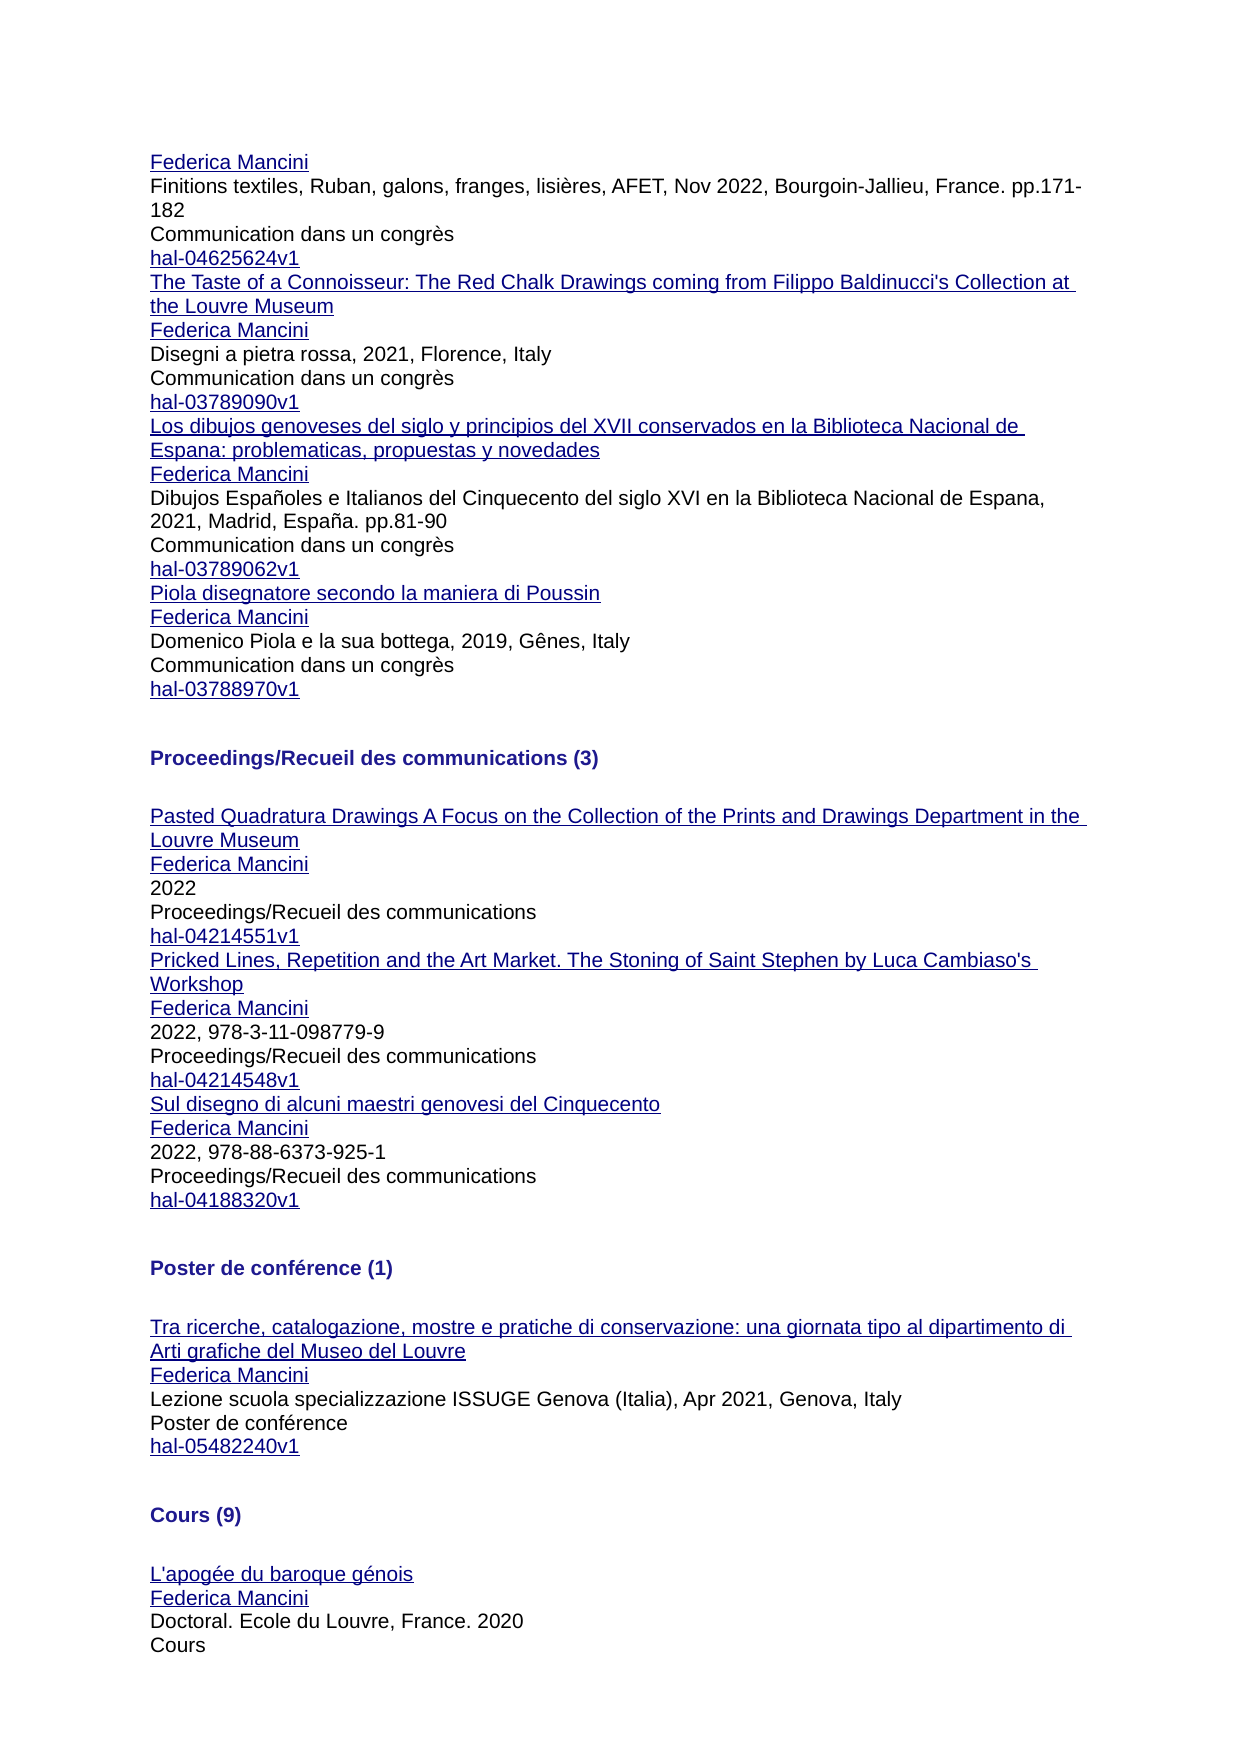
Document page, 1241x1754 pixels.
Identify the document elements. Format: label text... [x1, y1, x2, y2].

subtitle Proceedings/Recueil des communications (3) [150, 746, 1090, 770]
table_cell Piola disegnatore secondo la maniera di Poussin Federica Mancini Domenico Piola e la sua bottega, 2019, Gênes, Italy Communication dans un congrès hal-03788970v1 [150, 581, 1090, 701]
table_cell The Taste of a Connoisseur: The Red Chalk Drawings coming from Filippo Baldinucci's Collection at the Louvre Museum Federica Mancini Disegni a pietra rossa, 2021, Florence, Italy Communication dans un congrès hal-03789090v1 [150, 270, 1090, 413]
subtitle Cours (9) [150, 1503, 1090, 1527]
table_header Tra ricerche, catalogazione, mostre e pratiche di conservazione: una giornata tipo al dipartimento di Arti grafiche del Museo del Louvre Federica Mancini Lezione scuola specializzazione ISSUGE Genova (Italia), Apr 2021, Genova, Italy Poster de conférence hal-05482240v1 [150, 1315, 1090, 1458]
table_header Federica Mancini Finitions textiles, Ruban, galons, franges, lisières, AFET, Nov 2022, Bourgoin-Jallieu, France. pp.171-182 Communication dans un congrès hal-04625624v1 [150, 150, 1090, 270]
table_cell Pricked Lines, Repetition and the Art Market. The Stoning of Saint Stephen by Luca Cambiaso's Workshop Federica Mancini 2022, 978-3-11-098779-9 Proceedings/Recueil des communications hal-04214548v1 [150, 948, 1090, 1092]
subtitle Poster de conférence (1) [150, 1256, 1090, 1280]
table_cell Los dibujos genoveses del siglo y principios del XVII conservados en la Biblioteca Nacional de Espana: problematicas, propuestas y novedades Federica Mancini Dibujos Españoles e Italianos del Cinquecento del siglo XVI en la Biblioteca Nacional de Espana, 2021, Madrid, España. pp.81-90 Communication dans un congrès hal-03789062v1 [150, 414, 1090, 581]
table_header Pasted Quadratura Drawings A Focus on the Collection of the Prints and Drawings Department in the Louvre Museum Federica Mancini 2022 Proceedings/Recueil des communications hal-04214551v1 [150, 804, 1090, 948]
table_header L'apogée du baroque génois Federica Mancini Doctoral. Ecole du Louvre, France. 2020 Cours [150, 1561, 1090, 1657]
table_cell Sul disegno di alcuni maestri genovesi del Cinquecento Federica Mancini 2022, 978-88-6373-925-1 Proceedings/Recueil des communications hal-04188320v1 [150, 1092, 1090, 1211]
